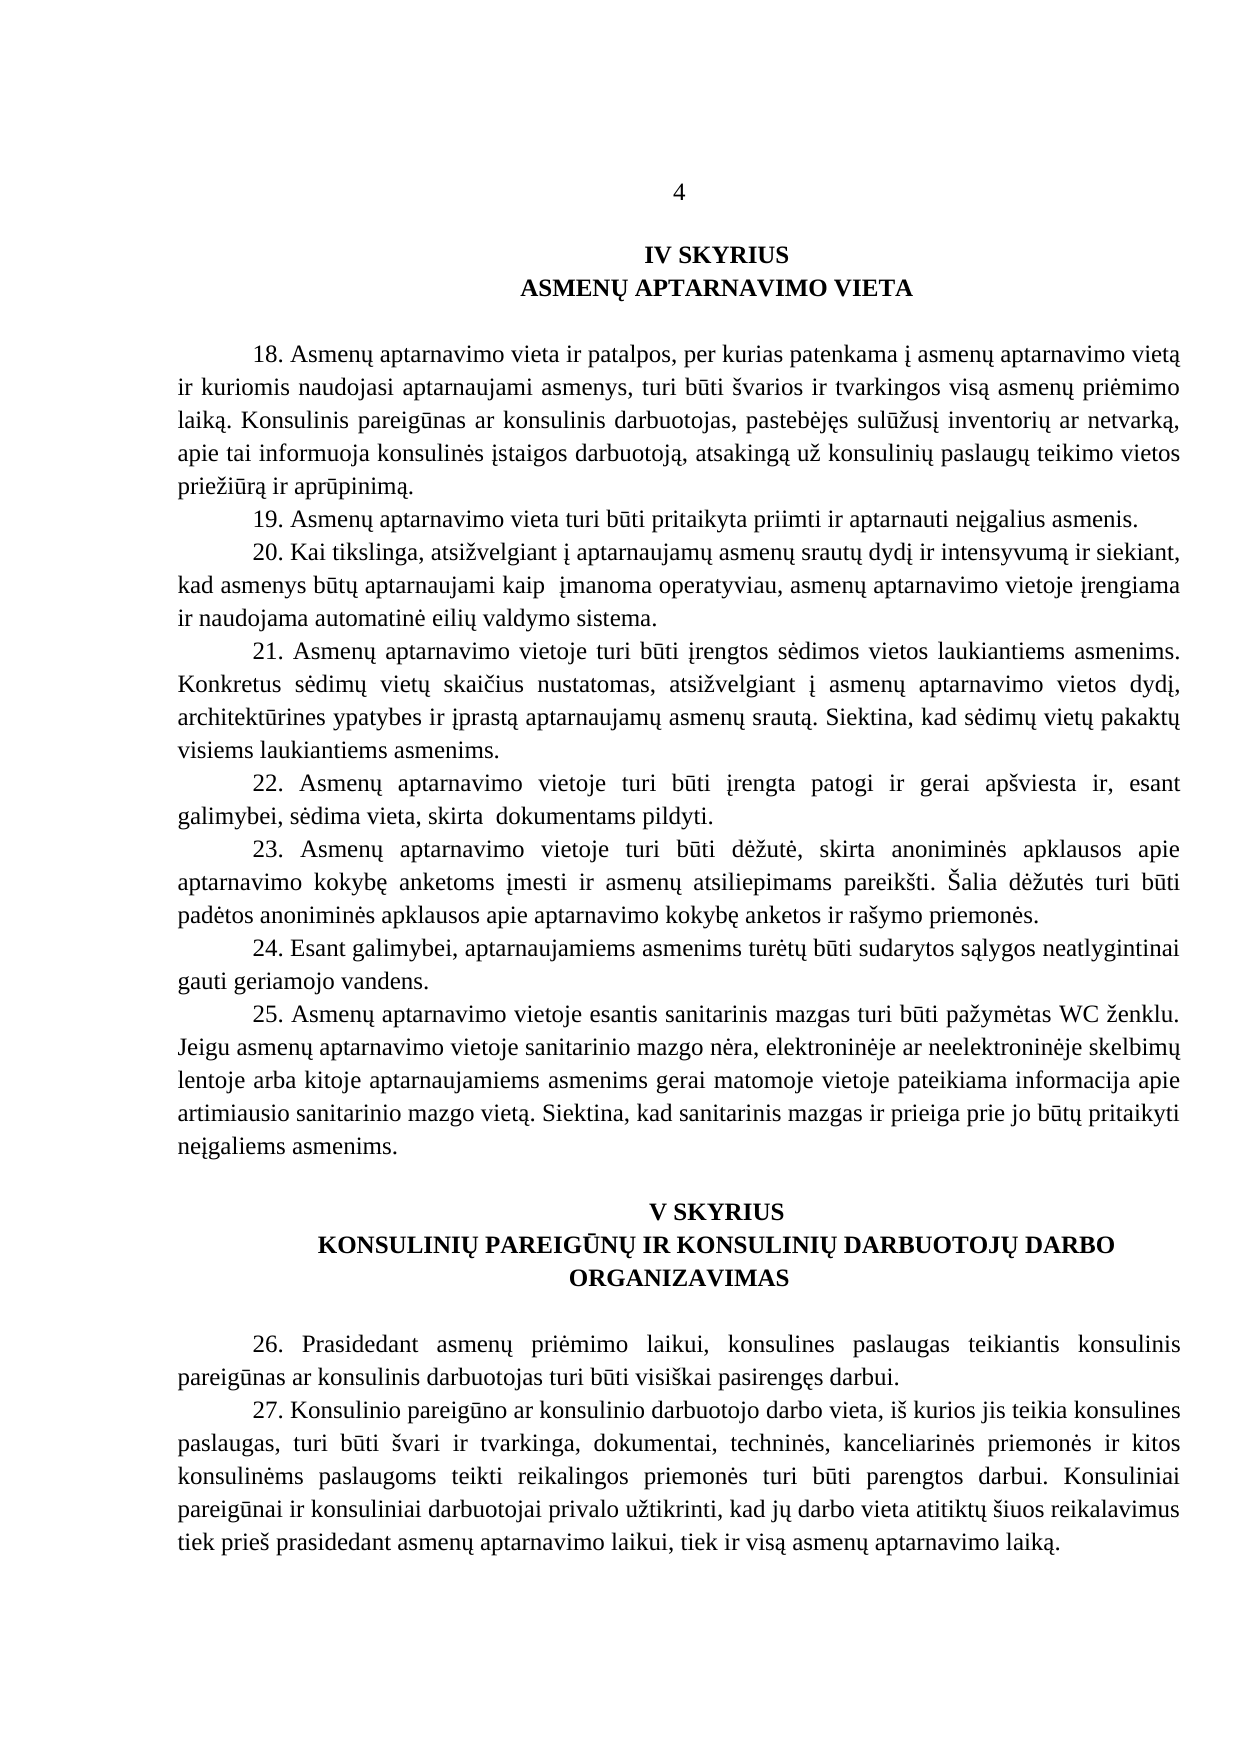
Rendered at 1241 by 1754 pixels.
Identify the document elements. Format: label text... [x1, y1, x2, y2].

text 19. Asmenų aptarnavimo vieta turi būti pritaikyta priimti ir aptarnauti neįgalius asmenis. [177, 504, 1181, 533]
text 26. Prasidedant asmenų priėmimo laikui, konsulines paslaugas teikiantis konsulinis pareigūnas ar konsulinis darbuotojas turi būti visiškai pasirengęs darbui. [177, 1329, 1181, 1391]
text 25. Asmenų aptarnavimo vietoje esantis sanitarinis mazgas turi būti pažymėtas WC ženklu. Jeigu asmenų aptarnavimo vietoje sanitarinio mazgo nėra, elektroninėje ar neelektroninėje skelbimų lentoje arba kitoje aptarnaujamiems asmenims gerai matomoje vietoje pateikiama informacija apie artimiausio sanitarinio mazgo vietą. Siektina, kad sanitarinis mazgas ir prieiga prie jo būtų pritaikyti neįgaliems asmenims. [177, 999, 1181, 1160]
text V SKYRIUS [177, 1197, 1181, 1226]
text 23. Asmenų aptarnavimo vietoje turi būti dėžutė, skirta anoniminės apklausos apie aptarnavimo kokybę anketoms įmesti ir asmenų atsiliepimams pareikšti. Šalia dėžutės turi būti padėtos anoniminės apklausos apie aptarnavimo kokybę anketos ir rašymo priemonės. [177, 834, 1181, 929]
text 21. Asmenų aptarnavimo vietoje turi būti įrengtos sėdimos vietos laukiantiems asmenims. Konkretus sėdimų vietų skaičius nustatomas, atsižvelgiant į asmenų aptarnavimo vietos dydį, architektūrines ypatybes ir įprastą aptarnaujamų asmenų srautą. Siektina, kad sėdimų vietų pakaktų visiems laukiantiems asmenims. [177, 636, 1181, 764]
text 20. Kai tikslinga, atsižvelgiant į aptarnaujamų asmenų srautų dydį ir intensyvumą ir siekiant, kad asmenys būtų aptarnaujami kaip įmanoma operatyviau, asmenų aptarnavimo vietoje įrengiama ir naudojama automatinė eilių valdymo sistema. [177, 537, 1181, 632]
text 18. Asmenų aptarnavimo vieta ir patalpos, per kurias patenkama į asmenų aptarnavimo vietą ir kuriomis naudojasi aptarnaujami asmenys, turi būti švarios ir tvarkingos visą asmenų priėmimo laiką. Konsulinis pareigūnas ar konsulinis darbuotojas, pastebėjęs sulūžusį inventorių ar netvarką, apie tai informuoja konsulinės įstaigos darbuotoją, atsakingą už konsulinių paslaugų teikimo vietos priežiūrą ir aprūpinimą. [177, 339, 1181, 499]
text 24. Esant galimybei, aptarnaujamiems asmenims turėtų būti sudarytos sąlygos neatlygintinai gauti geriamojo vandens. [177, 933, 1181, 995]
text ASMENŲ APTARNAVIMO VIETA [177, 273, 1181, 301]
text 27. Konsulinio pareigūno ar konsulinio darbuotojo darbo vieta, iš kurios jis teikia konsulines paslaugas, turi būti švari ir tvarkinga, dokumentai, techninės, kanceliarinės priemonės ir kitos konsulinėms paslaugoms teikti reikalingos priemonės turi būti parengtos darbui. Konsuliniai pareigūnai ir konsuliniai darbuotojai privalo užtikrinti, kad jų darbo vieta atitiktų šiuos reikalavimus tiek prieš prasidedant asmenų aptarnavimo laikui, tiek ir visą asmenų aptarnavimo laiką. [177, 1395, 1181, 1556]
text 22. Asmenų aptarnavimo vietoje turi būti įrengta patogi ir gerai apšviesta ir, esant galimybei, sėdima vieta, skirta dokumentams pildyti. [177, 768, 1181, 830]
text IV SKYRIUS [177, 240, 1181, 268]
text KONSULINIŲ PAREIGŪNŲ IR KONSULINIŲ DARBUOTOJŲ DARBO ORGANIZAVIMAS [177, 1230, 1181, 1292]
